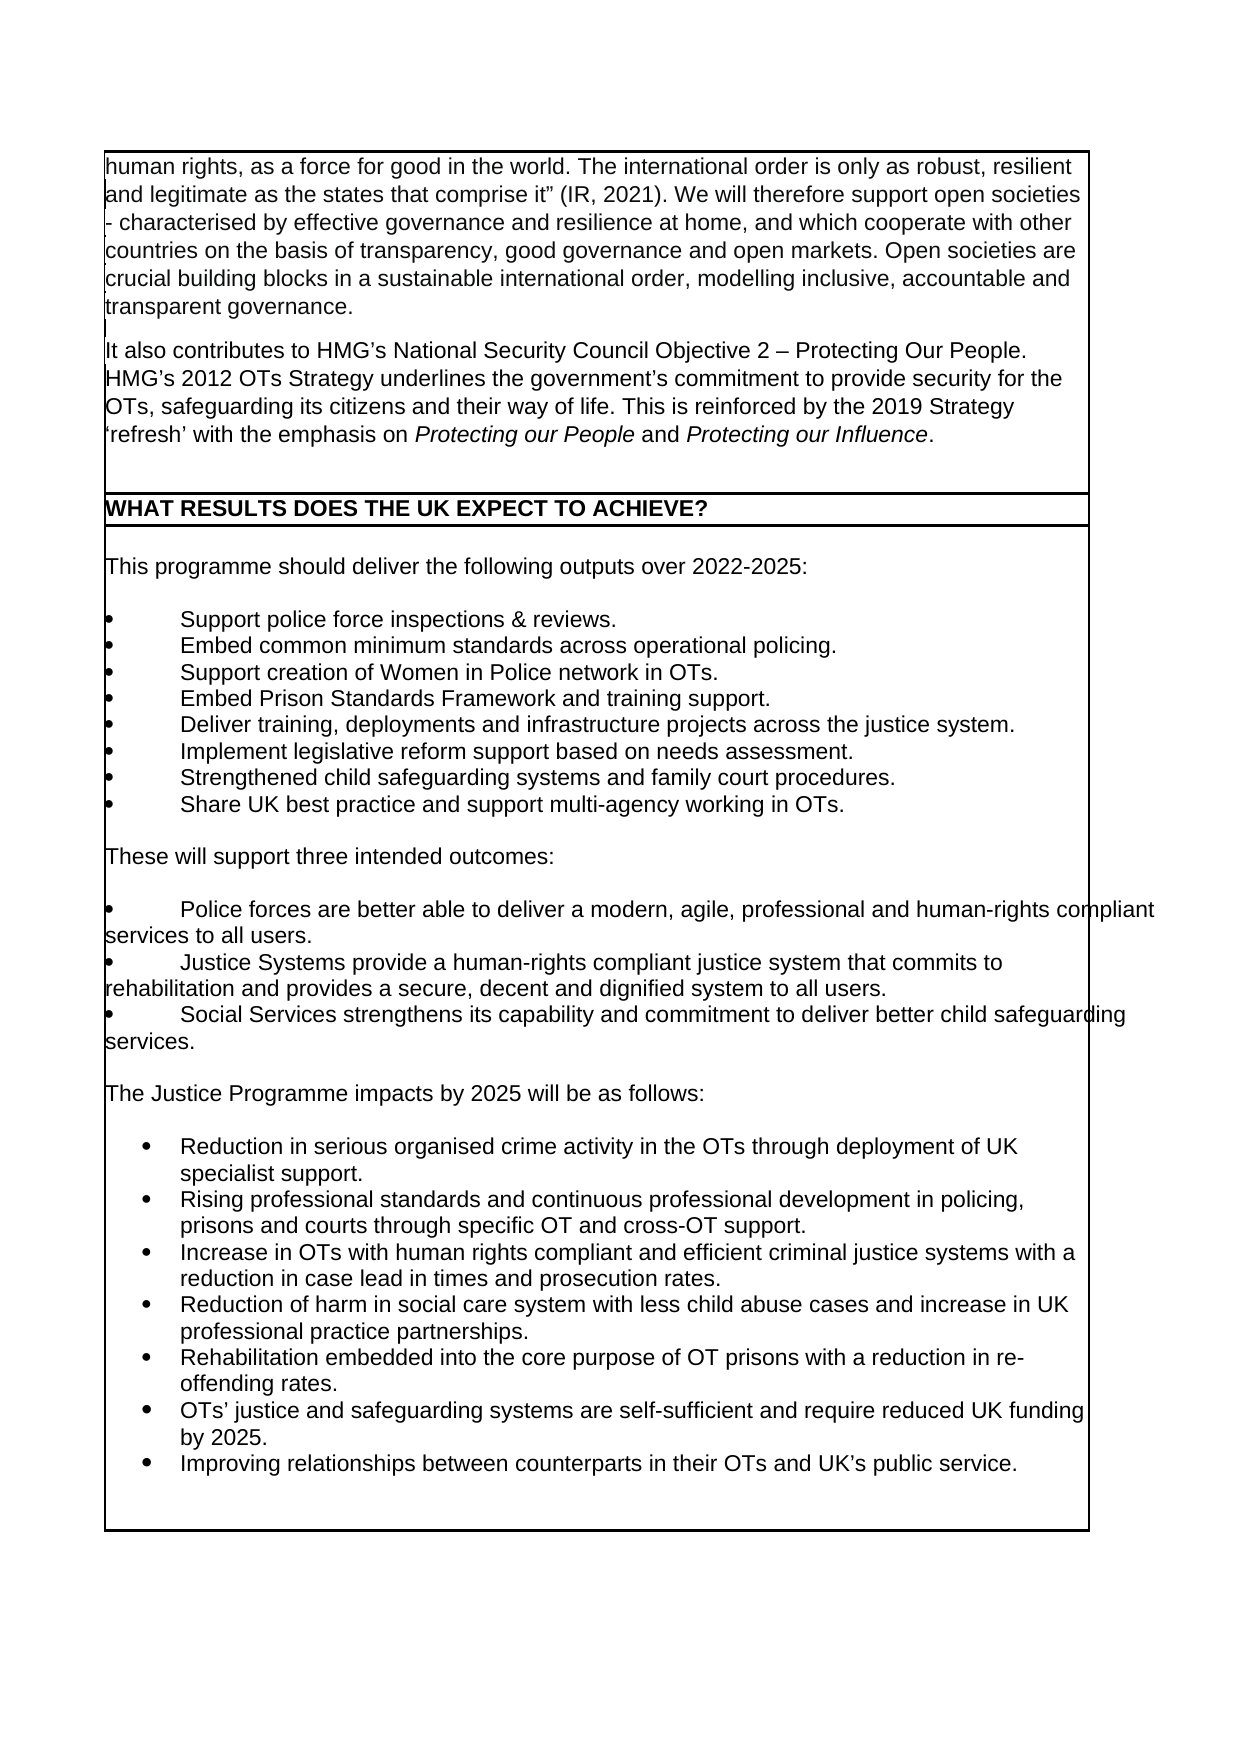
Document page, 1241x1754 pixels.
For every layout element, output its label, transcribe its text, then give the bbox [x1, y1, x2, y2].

table_cell WHAT RESULTS DOES THE UK EXPECT TO ACHIEVE? [106, 495, 1088, 524]
table_cell [1090, 150, 1124, 492]
table_cell [1090, 492, 1124, 524]
table_cell [1116, 1011, 1122, 1021]
table_cell This programme should deliver the following outputs over 2022-2025: Support police force inspections & reviews. Embed common minimum standards across operational policing. Support creation of Women in Police network in OTs. Embed Prison Standards Framework and training support. Deliver training, deployments and infrastructure projects across the justice system. Implement legislative reform support based on needs assessment. Strengthened child safeguarding systems and family court procedures. Share UK best practice and support multi-agency working in OTs. These will support three intended outcomes: Police forces are better able to deliver a modern, agile, professional and human-rights compliant services to all users. Justice Systems provide a human-rights compliant justice system that commits to rehabilitation and provides a secure, decent and dignified system to all users. Social Services strengthens its capability and commitment to deliver better child safeguarding services. The Justice Programme impacts by 2025 will be as follows: Reduction in serious organised crime activity in the OTs through deployment of UK specialist support. Rising professional standards and continuous professional development in policing, prisons and courts through specific OT and cross-OT support. Increase in OTs with human rights compliant and efficient criminal justice systems with a reduction in case lead in times and prosecution rates. Reduction of harm in social care system with less child abuse cases and increase in UK professional practice partnerships. Rehabilitation embedded into the core purpose of OT prisons with a reduction in re-offending rates. OTs’ justice and safeguarding systems are self-sufficient and require reduced UK funding by 2025. Improving relationships between counterparts in their OTs and UK’s public service. [106, 527, 1088, 1529]
table_cell human rights, as a force for good in the world. The international order is only as robust, resilient and legitimate as the states that comprise it” (IR, 2021). We will therefore support open societies - characterised by effective governance and resilience at home, and which cooperate with other countries on the basis of transparency, good governance and open markets. Open societies are crucial building blocks in a sustainable international order, modelling inclusive, accountable and transparent governance. It also contributes to HMG’s National Security Council Objective 2 – Protecting Our People. HMG’s 2012 OTs Strategy underlines the government’s commitment to provide security for the OTs, safeguarding its citizens and their way of life. This is reinforced by the 2019 Strategy ‘refresh’ with the emphasis on Protecting our People and Protecting our Influence. [106, 153, 1088, 492]
table_cell [1090, 524, 1124, 1529]
